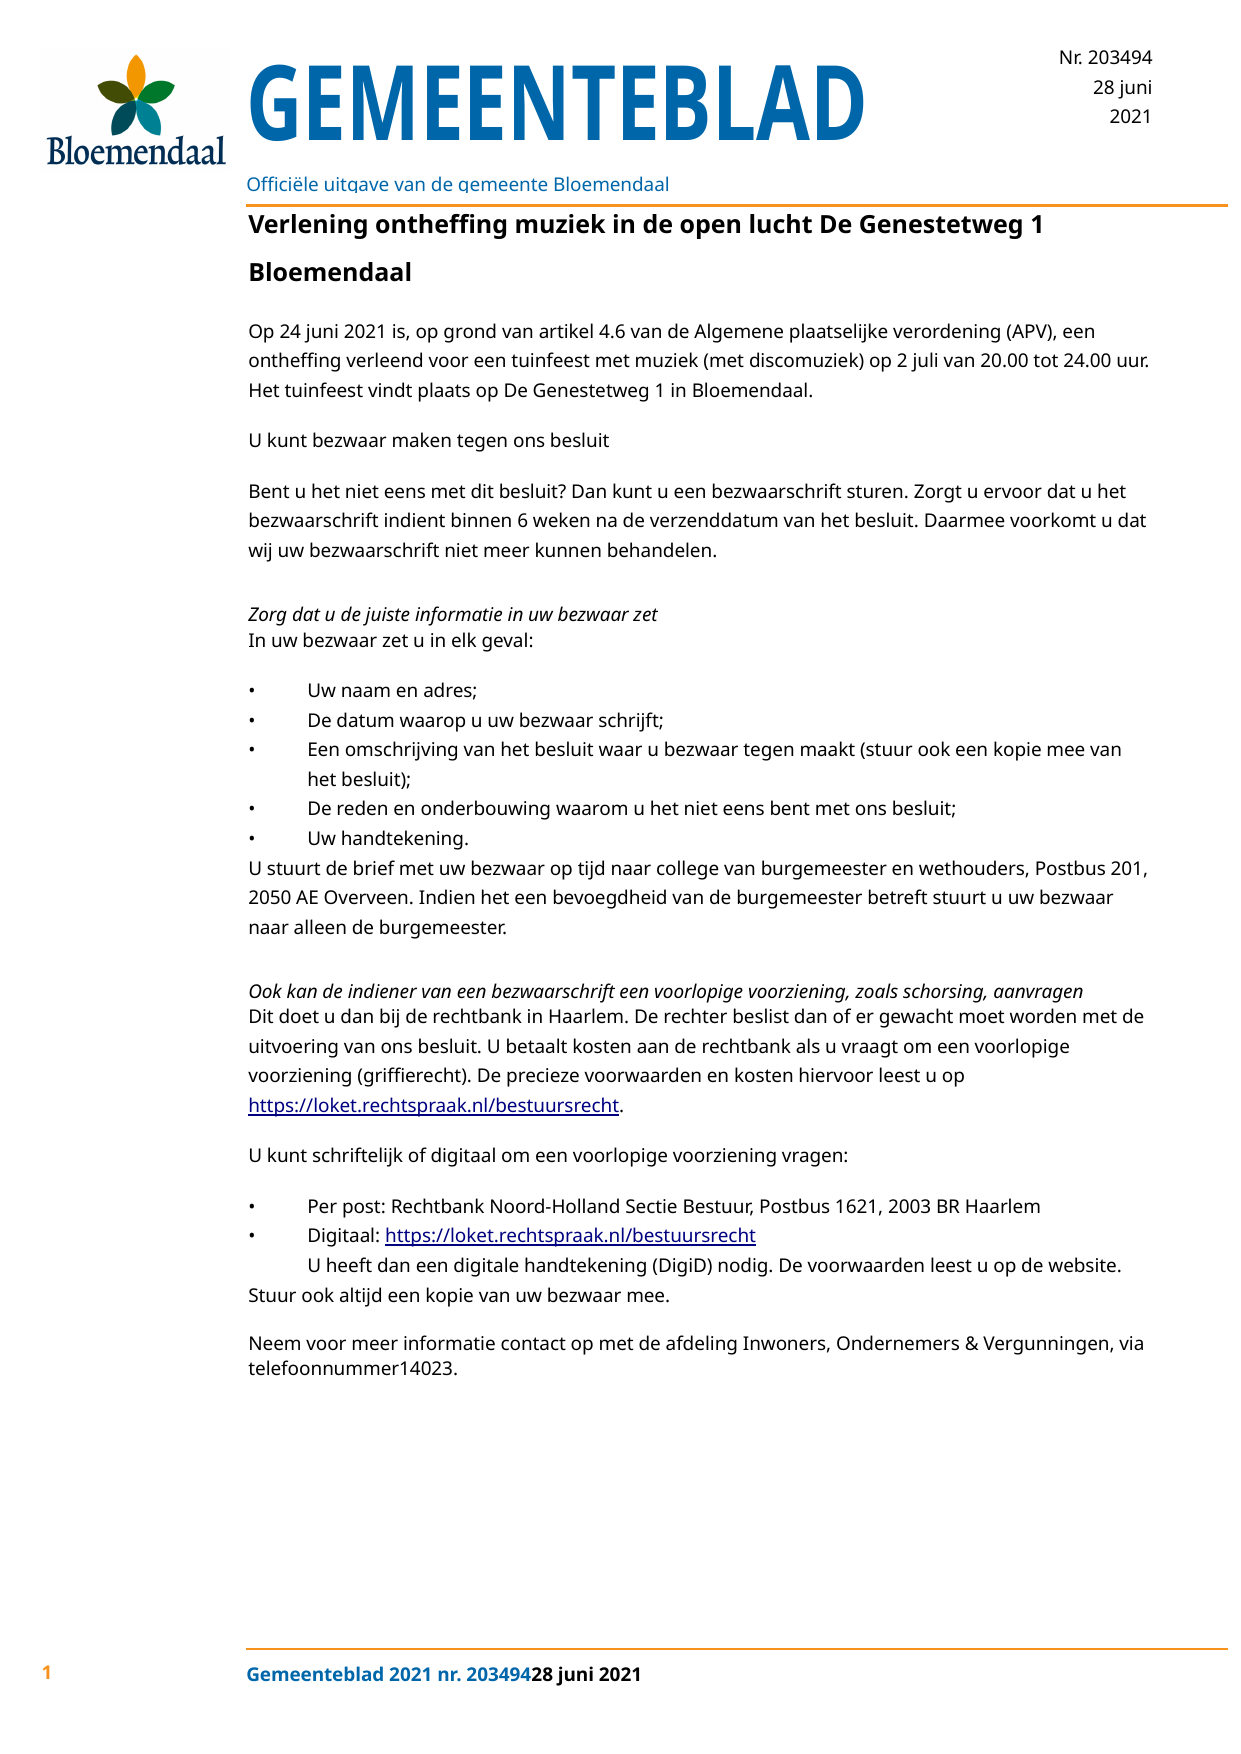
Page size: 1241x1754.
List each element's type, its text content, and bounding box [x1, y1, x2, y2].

text U kunt bezwaar maken tegen ons besluit [248, 427, 1152, 453]
text U stuurt de brief met uw bezwaar op tijd naar college van burgemeester en wethouders, Postbus 201, 2050 AE Overveen. Indien het een bevoegdheid van de burgemeester betreft stuurt u uw bezwaar naar alleen de burgemeester. [248, 855, 1152, 939]
list U heeft dan een digitale handtekening (DigiD) nodig. De voorwaarden leest u op de website. [248, 1252, 1152, 1278]
text In uw bezwaar zet u in elk geval: [248, 627, 1152, 652]
text Op 24 juni 2021 is, op grond van artikel 4.6 van de Algemene plaatselijke verordening (APV), een ontheffing verleend voor een tuinfeest met muziek (met discomuziek) op 2 juli van 20.00 tot 24.00 uur. Het tuinfeest vindt plaats op De Genestetweg 1 in Bloemendaal. [248, 318, 1152, 403]
text Bent u het niet eens met dit besluit? Dan kunt u een bezwaarschrift sturen. Zorgt u ervoor dat u het bezwaarschrift indient binnen 6 weken na de verzenddatum van het besluit. Daarmee voorkomt u dat wij uw bezwaarschrift niet meer kunnen behandelen. [248, 478, 1152, 563]
list De reden en onderbouwing waarom u het niet eens bent met ons besluit; [248, 796, 1152, 821]
list Uw handtekening. [248, 825, 1152, 851]
text Neem voor meer informatie contact op met de afdeling Inwoners, Ondernemers & Vergunningen, via telefoonnummer14023. [248, 1330, 1152, 1381]
list Uw naam en adres; [248, 677, 1152, 703]
text Stuur ook altijd een kopie van uw bezwaar mee. [248, 1282, 1152, 1308]
list Per post: Rechtbank Noord-Holland Sectie Bestuur, Postbus 1621, 2003 BR Haarlem [248, 1193, 1152, 1219]
text Zorg dat u de juiste informatie in uw bezwaar zet [248, 601, 1152, 627]
list De datum waarop u uw bezwaar schrijft; [248, 707, 1152, 732]
picture [41, 47, 231, 172]
text Ook kan de indiener van een bezwaarschrift een voorlopige voorziening, zoals schorsing, aanvragen [248, 978, 1152, 1003]
text Dit doet u dan bij de rechtbank in Haarlem. De rechter beslist dan of er gewacht moet worden met de uitvoering van ons besluit. U betaalt kosten aan de rechtbank als u vraagt om een voorlopige voorziening (griffierecht). De precieze voorwaarden en kosten hiervoor leest u op https://loket.rechtspraak.nl/bestuursrecht. [248, 1003, 1152, 1118]
text Verlening ontheffing muziek in de open lucht De Genestetweg 1 Bloemendaal [248, 207, 1152, 288]
list Digitaal: https://loket.rechtspraak.nl/bestuursrecht [248, 1223, 1152, 1248]
list Een omschrijving van het besluit waar u bezwaar tegen maakt (stuur ook een kopie mee van het besluit); [248, 736, 1152, 792]
text U kunt schriftelijk of digitaal om een voorlopige voorziening vragen: [248, 1143, 1152, 1168]
